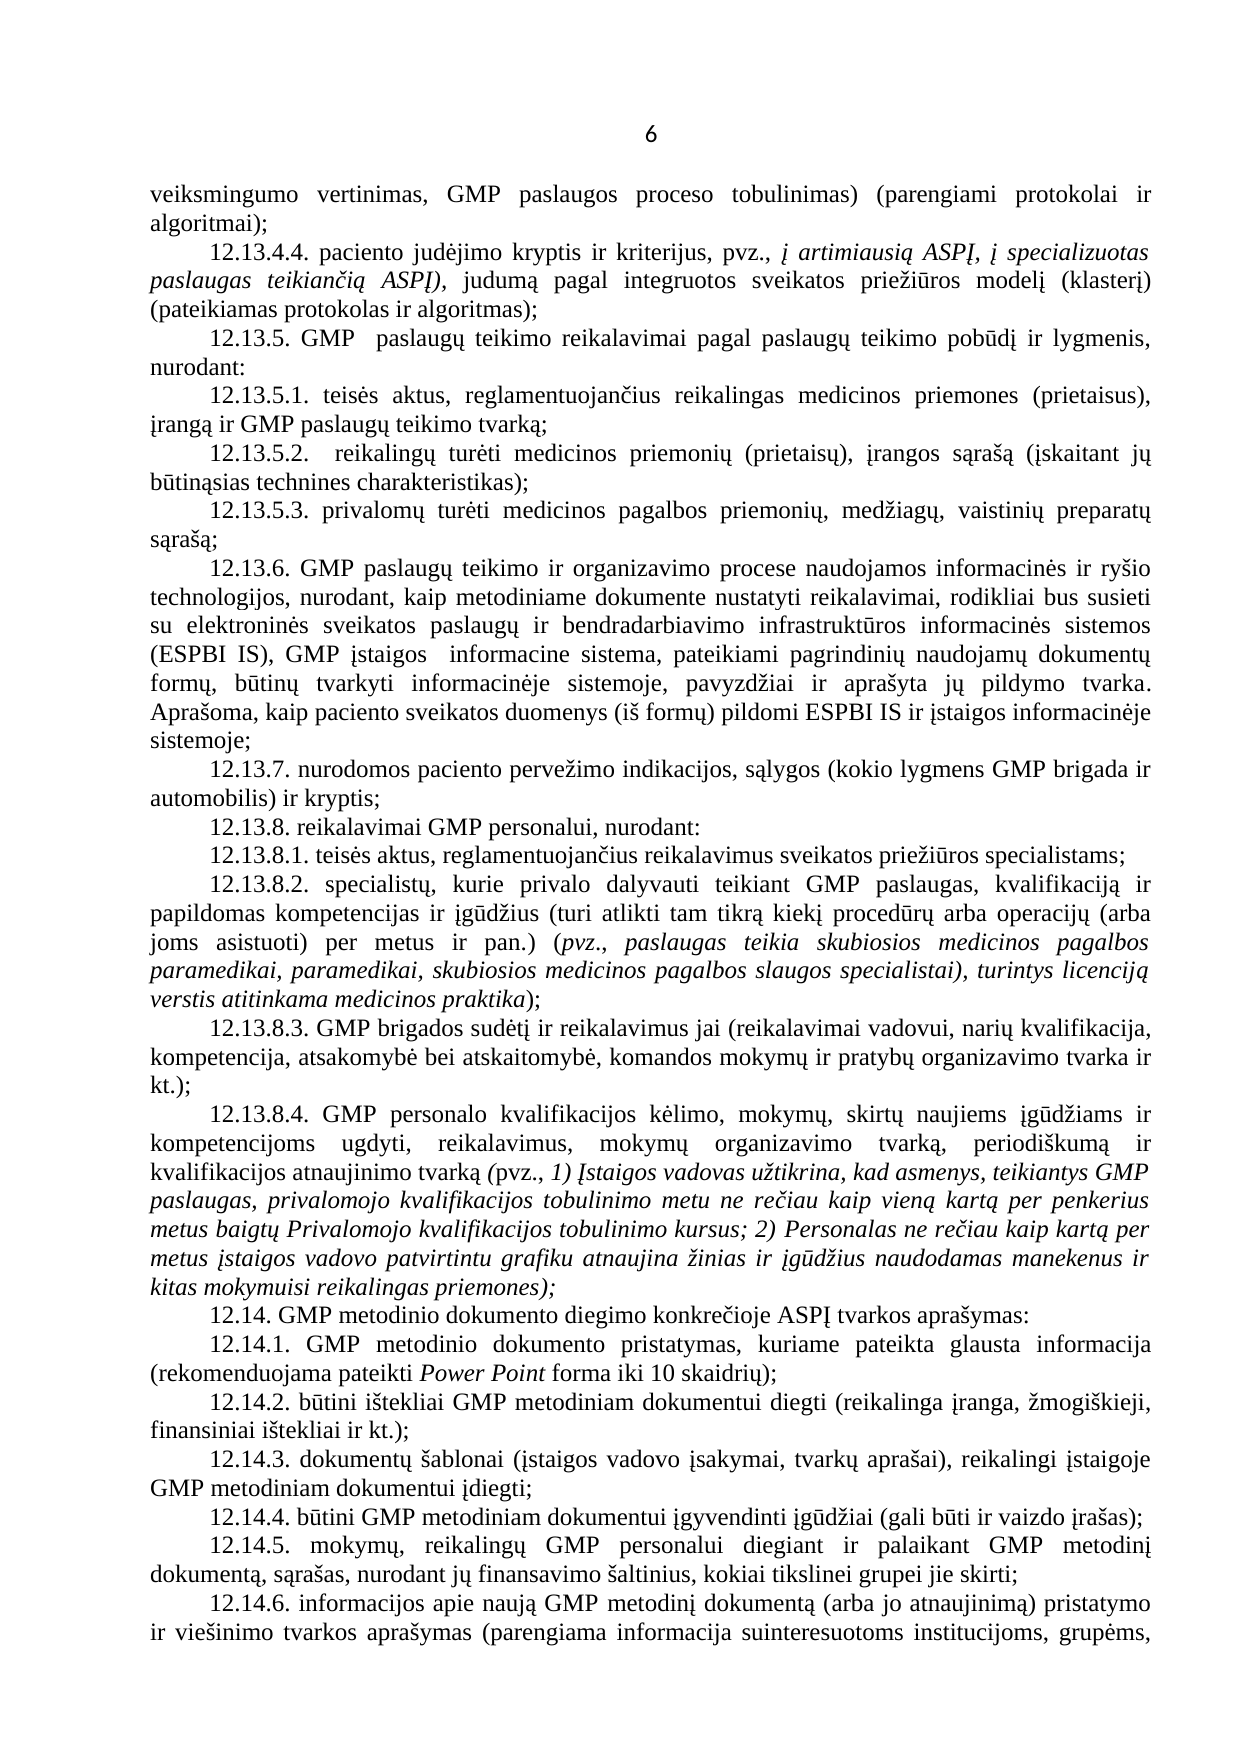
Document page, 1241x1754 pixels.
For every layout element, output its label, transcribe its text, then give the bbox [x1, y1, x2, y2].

text 12.14. GMP metodinio dokumento diegimo konkrečioje ASPĮ tvarkos aprašymas: [150, 1300, 1152, 1329]
text 12.14.5. mokymų, reikalingų GMP personalui diegiant ir palaikant GMP metodinį dokumentą, sąrašas, nurodant jų finansavimo šaltinius, kokiai tikslinei grupei jie skirti; [150, 1530, 1152, 1588]
text 12.13.6. GMP paslaugų teikimo ir organizavimo procese naudojamos informacinės ir ryšio technologijos, nurodant, kaip metodiniame dokumente nustatyti reikalavimai, rodikliai bus susieti su elektroninės sveikatos paslaugų ir bendradarbiavimo infrastruktūros informacinės sistemos (ESPBI IS), GMP įstaigos informacine sistema, pateikiami pagrindinių naudojamų dokumentų formų, būtinų tvarkyti informacinėje sistemoje, pavyzdžiai ir aprašyta jų pildymo tvarka. Aprašoma, kaip paciento sveikatos duomenys (iš formų) pildomi ESPBI IS ir įstaigos informacinėje sistemoje; [150, 553, 1152, 754]
text 12.13.7. nurodomos paciento pervežimo indikacijos, sąlygos (kokio lygmens GMP brigada ir automobilis) ir kryptis; [150, 754, 1152, 812]
text 12.14.1. GMP metodinio dokumento pristatymas, kuriame pateikta glausta informacija (rekomenduojama pateikti Power Point forma iki 10 skaidrių); [150, 1329, 1152, 1387]
text 12.13.8. reikalavimai GMP personalui, nurodant: [150, 812, 1152, 840]
text 12.13.5.3. privalomų turėti medicinos pagalbos priemonių, medžiagų, vaistinių preparatų sąrašą; [150, 495, 1152, 553]
text 12.13.5.1. teisės aktus, reglamentuojančius reikalingas medicinos priemones (prietaisus), įrangą ir GMP paslaugų teikimo tvarką; [150, 380, 1152, 438]
text 12.14.2. būtini ištekliai GMP metodiniam dokumentui diegti (reikalinga įranga, žmogiškieji, finansiniai ištekliai ir kt.); [150, 1387, 1152, 1444]
text 12.14.4. būtini GMP metodiniam dokumentui įgyvendinti įgūdžiai (gali būti ir vaizdo įrašas); [150, 1502, 1152, 1530]
text 12.13.4.4. paciento judėjimo kryptis ir kriterijus, pvz., į artimiausią ASPĮ, į specializuotas paslaugas teikiančią ASPĮ), judumą pagal integruotos sveikatos priežiūros modelį (klasterį) (pateikiamas protokolas ir algoritmas); [150, 237, 1152, 323]
text 12.13.8.2. specialistų, kurie privalo dalyvauti teikiant GMP paslaugas, kvalifikaciją ir papildomas kompetencijas ir įgūdžius (turi atlikti tam tikrą kiekį procedūrų arba operacijų (arba joms asistuoti) per metus ir pan.) (pvz., paslaugas teikia skubiosios medicinos pagalbos paramedikai, paramedikai, skubiosios medicinos pagalbos slaugos specialistai), turintys licenciją verstis atitinkama medicinos praktika); [150, 869, 1152, 1013]
text 12.13.8.3. GMP brigados sudėtį ir reikalavimus jai (reikalavimai vadovui, narių kvalifikacija, kompetencija, atsakomybė bei atskaitomybė, komandos mokymų ir pratybų organizavimo tvarka ir kt.); [150, 1013, 1152, 1099]
text 12.13.8.1. teisės aktus, reglamentuojančius reikalavimus sveikatos priežiūros specialistams; [150, 840, 1152, 869]
text 12.14.6. informacijos apie naują GMP metodinį dokumentą (arba jo atnaujinimą) pristatymo ir viešinimo tvarkos aprašymas (parengiama informacija suinteresuotoms institucijoms, grupėms, [150, 1588, 1152, 1645]
text 12.13.5. GMP paslaugų teikimo reikalavimai pagal paslaugų teikimo pobūdį ir lygmenis, nurodant: [150, 323, 1152, 380]
text veiksmingumo vertinimas, GMP paslaugos proceso tobulinimas) (parengiami protokolai ir algoritmai); [150, 179, 1152, 237]
text 12.14.3. dokumentų šablonai (įstaigos vadovo įsakymai, tvarkų aprašai), reikalingi įstaigoje GMP metodiniam dokumentui įdiegti; [150, 1444, 1152, 1502]
text 12.13.5.2. reikalingų turėti medicinos priemonių (prietaisų), įrangos sąrašą (įskaitant jų būtinąsias technines charakteristikas); [150, 438, 1152, 495]
text 12.13.8.4. GMP personalo kvalifikacijos kėlimo, mokymų, skirtų naujiems įgūdžiams ir kompetencijoms ugdyti, reikalavimus, mokymų organizavimo tvarką, periodiškumą ir kvalifikacijos atnaujinimo tvarką (pvz., 1) Įstaigos vadovas užtikrina, kad asmenys, teikiantys GMP paslaugas, privalomojo kvalifikacijos tobulinimo metu ne rečiau kaip vieną kartą per penkerius metus baigtų Privalomojo kvalifikacijos tobulinimo kursus; 2) Personalas ne rečiau kaip kartą per metus įstaigos vadovo patvirtintu grafiku atnaujina žinias ir įgūdžius naudodamas manekenus ir kitas mokymuisi reikalingas priemones); [150, 1099, 1152, 1300]
